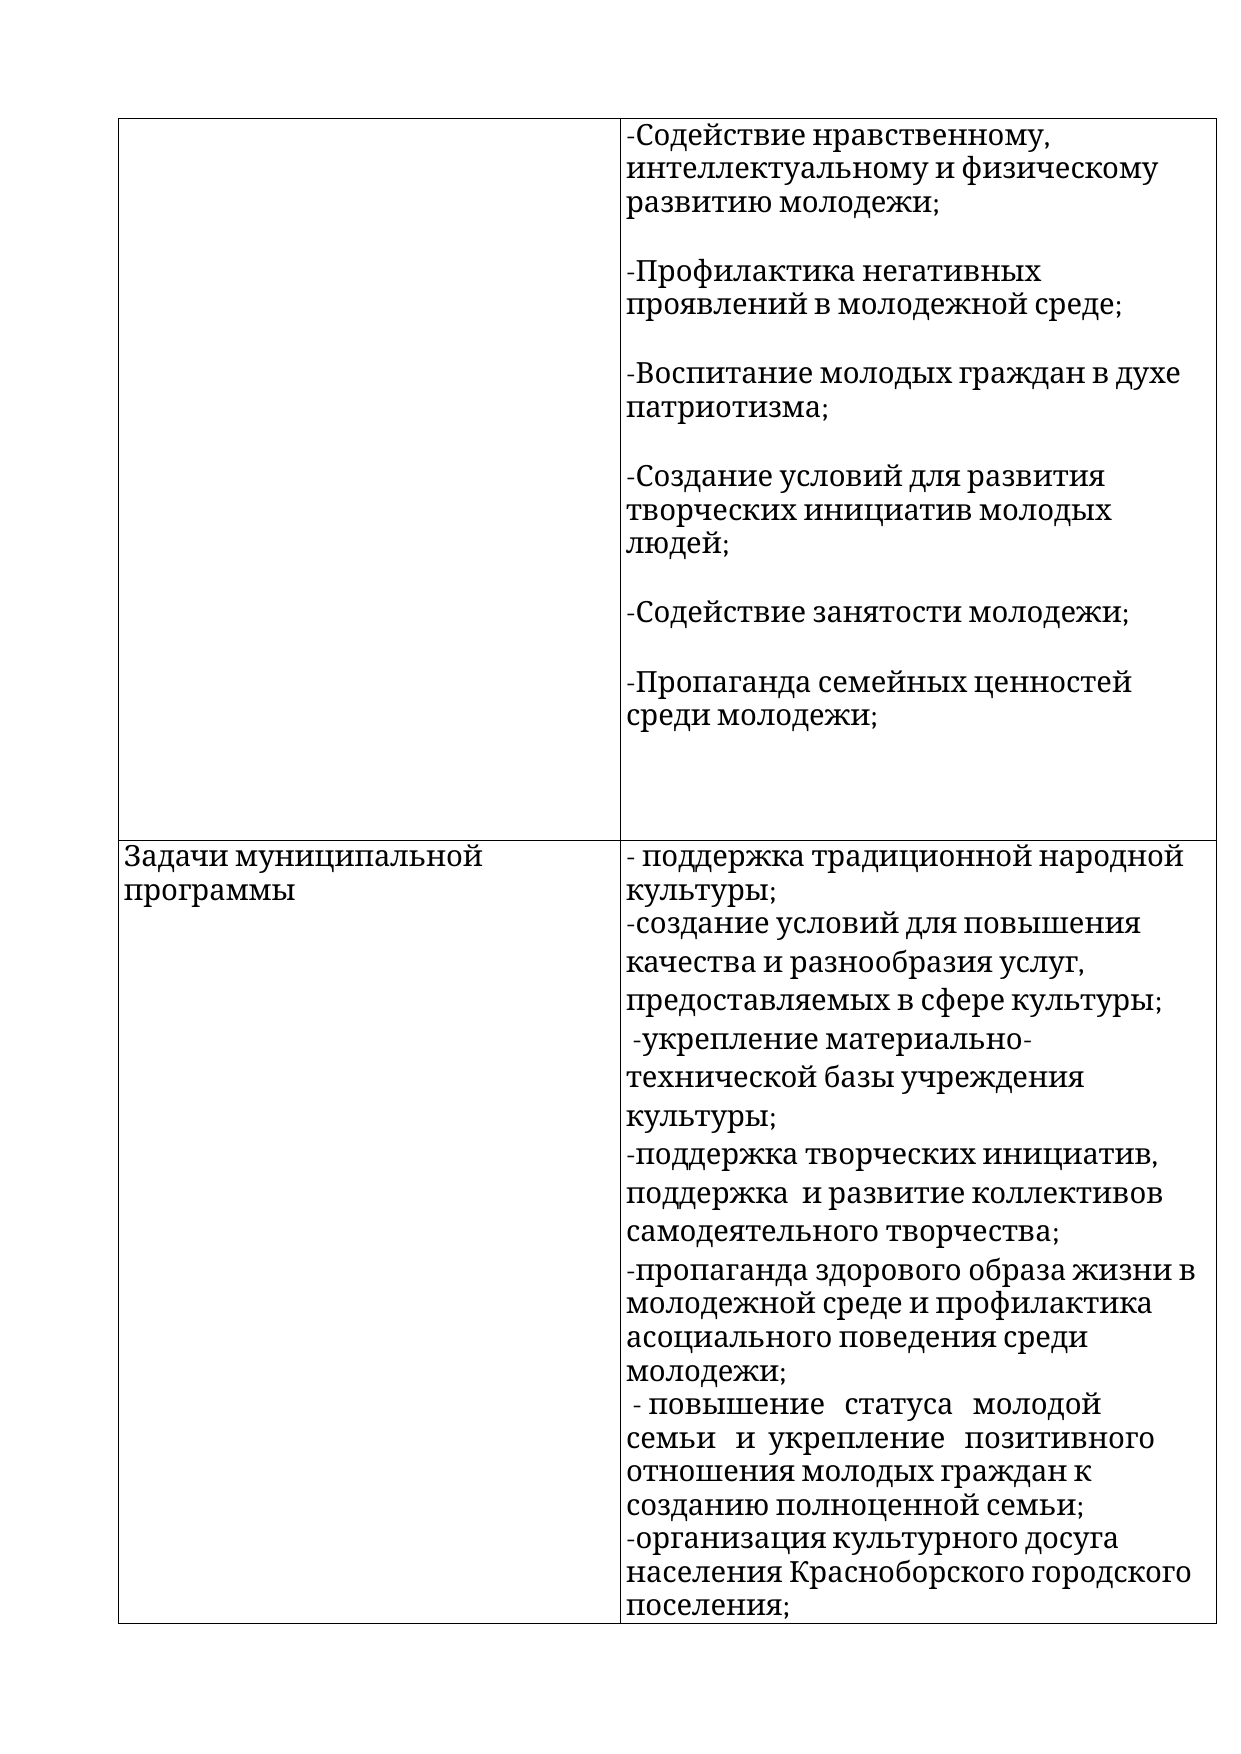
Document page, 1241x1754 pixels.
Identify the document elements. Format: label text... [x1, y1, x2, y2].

table_cell [119, 119, 620, 840]
table_cell -Содействие нравственному, интеллектуальному и физическому развитию молодежи; -Профилактика негативных проявлений в молодежной среде; -Воспитание молодых граждан в духе патриотизма; -Создание условий для развития творческих инициатив молодых людей; -Содействие занятости молодежи; -Пропаганда семейных ценностей среди молодежи; [621, 119, 1216, 840]
table_cell Задачи муниципальной программы [119, 841, 620, 1623]
table_cell - поддержка традиционной народной культуры; -создание условий для повышения качества и разнообразия услуг, предоставляемых в сфере культуры; -укрепление материально-технической базы учреждения культуры; -поддержка творческих инициатив, поддержка и развитие коллективов самодеятельного творчества; -пропаганда здорового образа жизни в молодежной среде и профилактика асоциального поведения среди молодежи; - повышение статуса молодой семьи и укрепление позитивного отношения молодых граждан к созданию полноценной семьи; -организация культурного досуга населения Красноборского городского поселения; [621, 841, 1216, 1623]
